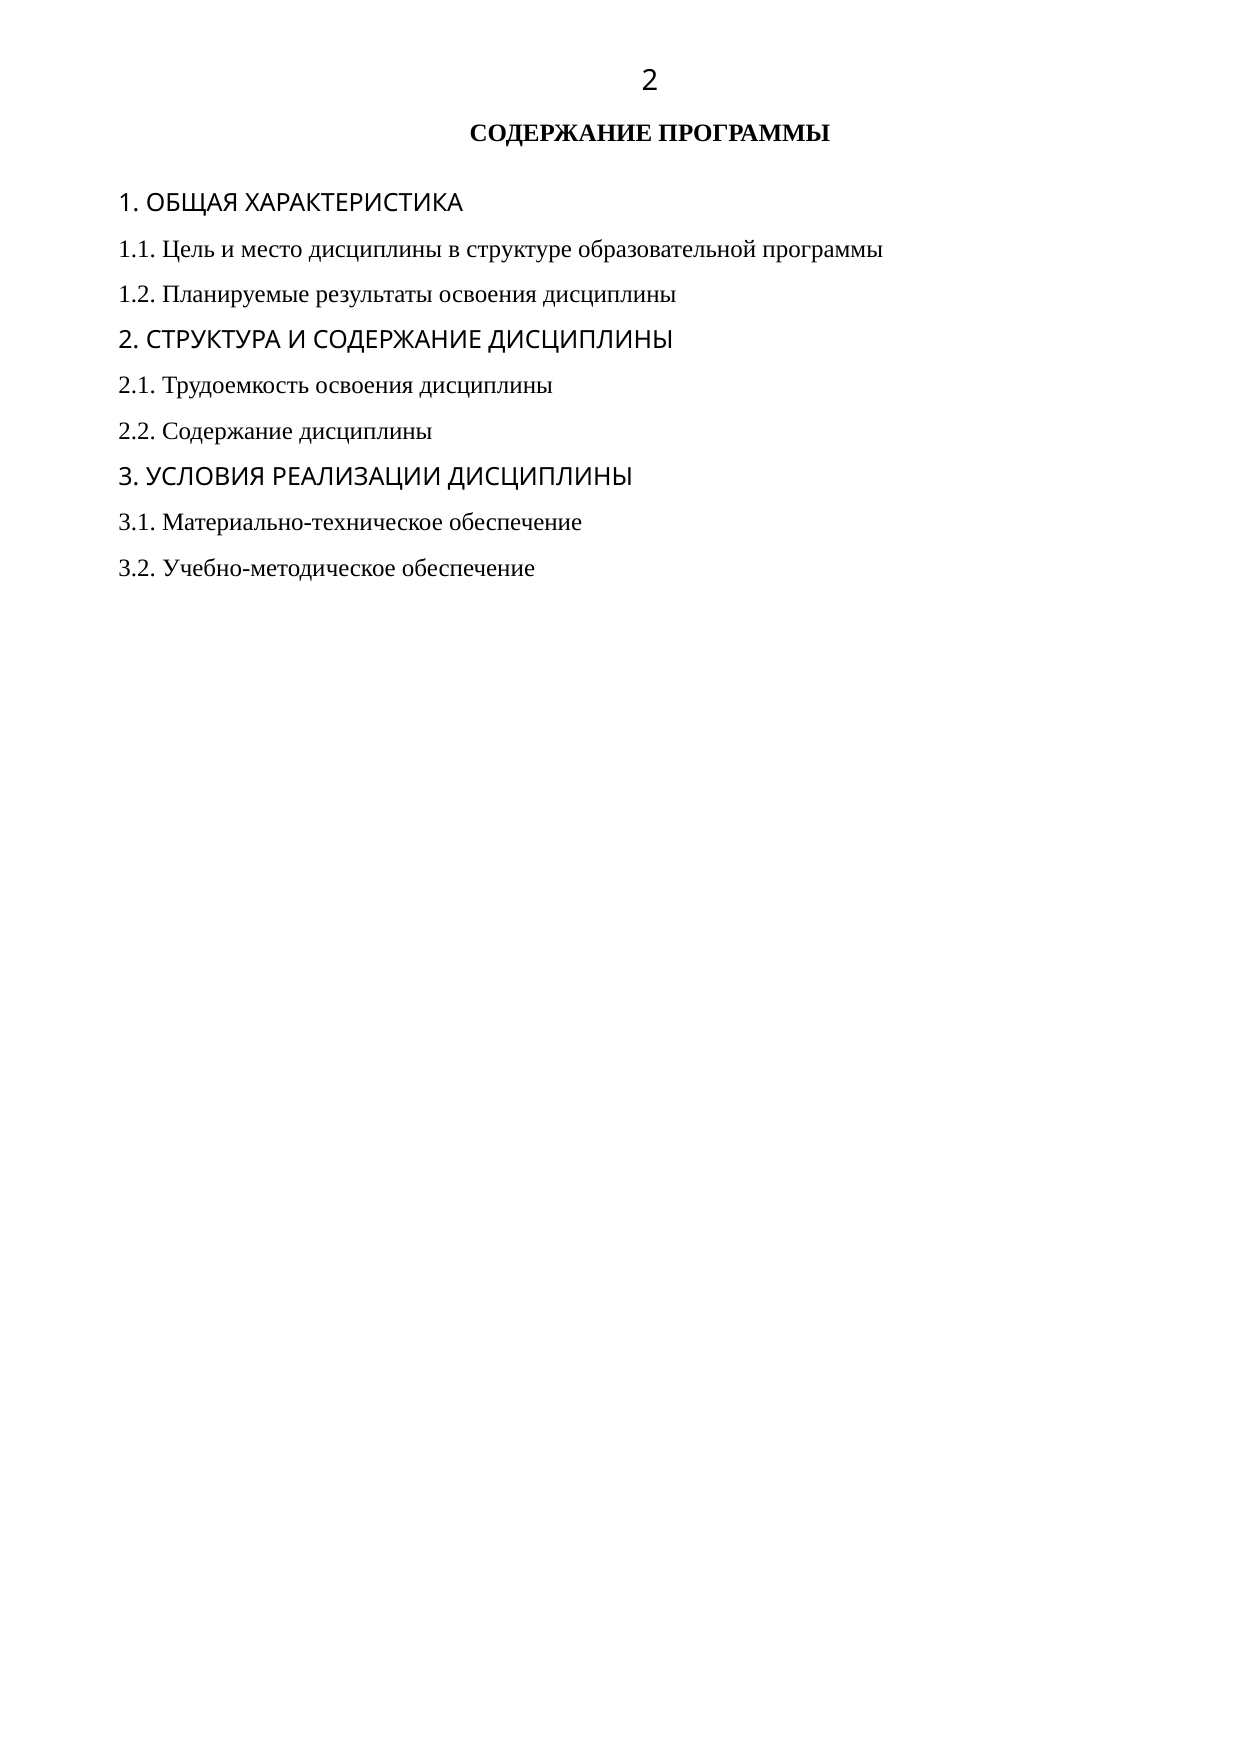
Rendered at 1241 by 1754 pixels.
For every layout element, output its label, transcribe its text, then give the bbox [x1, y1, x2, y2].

text 2.2. Содержание дисциплиныОшибка: источник перекрёстной ссылки не найден [118, 408, 1181, 448]
text 2. СТРУКТУРА И СОДЕРЖАНИЕ ДИСЦИПЛИНЫОшибка: источник перекрёстной ссылки не найден……. [118, 317, 1181, 357]
text 4. КОНТРОЛЬ И ОЦЕНКА РЕЗУЛЬТАТОВ ОСВОЕНИЯ ДИСЦИПЛИНЫОшибка: источник перекрёстной ссылки не найден [118, 591, 1181, 631]
text 3. УСЛОВИЯ РЕАЛИЗАЦИИ ДИСЦИПЛИНЫОшибка: источник перекрёстной ссылки не найден [118, 454, 1181, 494]
text 3.2. Учебно-методическое обеспечениеОшибка: источник перекрёстной ссылки не найден [118, 545, 1181, 585]
text 2.1. Трудоемкость освоения дисциплиныОшибка: источник перекрёстной ссылки не найден.. [118, 363, 1181, 402]
text 3.1. Материально-техническое обеспечениеОшибка: источник перекрёстной ссылки не найден [118, 500, 1181, 539]
text 1.1. Цель и место дисциплины в структуре образовательной программыОшибка: источник перекрёстной ссылки не найден…... [118, 226, 1181, 266]
text 1. ОБЩАЯ ХАРАКТЕРИСТИКАОшибка: источник перекрёстной ссылки не найден…….. ..---.. 2222 [118, 180, 1181, 220]
subtitle СОДЕРЖАНИЕ ПРОГРАММЫ [118, 118, 1181, 147]
text 1.2. Планируемые результаты освоения дисциплиныОшибка: источник перекрёстной ссылки не найден.. [118, 272, 1181, 311]
